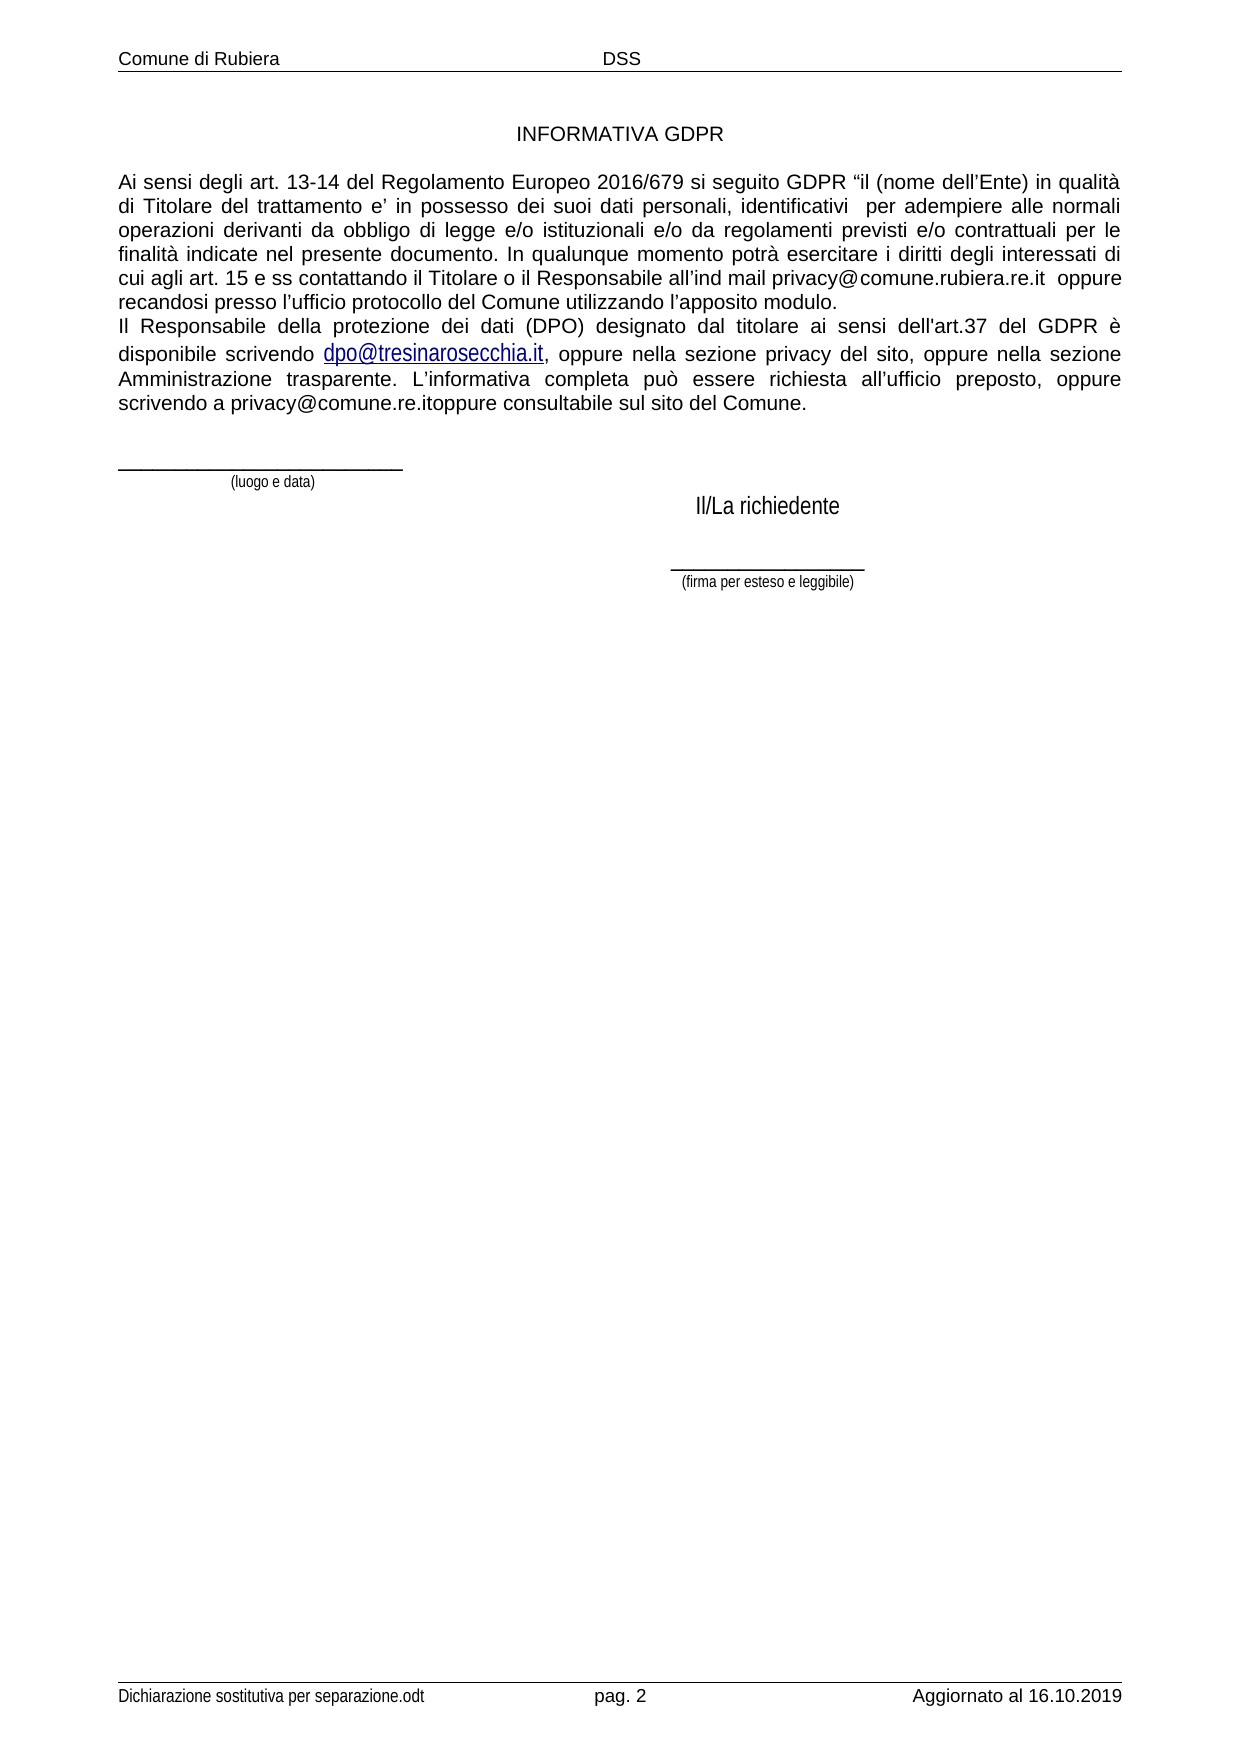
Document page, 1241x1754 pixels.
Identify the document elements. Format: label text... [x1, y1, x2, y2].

text (firma per esteso e leggibile) [118, 572, 1122, 591]
text _________________ [118, 543, 1122, 572]
text Il/La richiedente [118, 491, 1122, 519]
text Ai sensi degli art. 13-14 del Regolamento Europeo 2016/679 si seguito GDPR “il (nome dell’Ente) in qualità di Titolare del trattamento e’ in possesso dei suoi dati personali, identificativi per adempiere alle normali operazioni derivanti da obbligo di legge e/o istituzionali e/o da regolamenti previsti e/o contrattuali per le finalità indicate nel presente documento. In qualunque momento potrà esercitare i diritti degli interessati di cui agli art. 15 e ss contattando il Titolare o il Responsabile all’ind mail privacy@comune.rubiera.re.it oppure recandosi presso l’ufficio protocollo del Comune utilizzando l’apposito modulo. [118, 170, 1122, 314]
text _________________________ [118, 443, 1122, 472]
text INFORMATIVA GDPR [118, 122, 1122, 146]
text Il Responsabile della protezione dei dati (DPO) designato dal titolare ai sensi dell'art.37 del GDPR è disponibile scrivendo dpo@tresinarosecchia.it, oppure nella sezione privacy del sito, oppure nella sezione Amministrazione trasparente. L’informativa completa può essere richiesta all’ufficio preposto, oppure scrivendo a privacy@comune.re.itoppure consultabile sul sito del Comune. [118, 314, 1122, 414]
text (luogo e data) [231, 472, 1122, 491]
